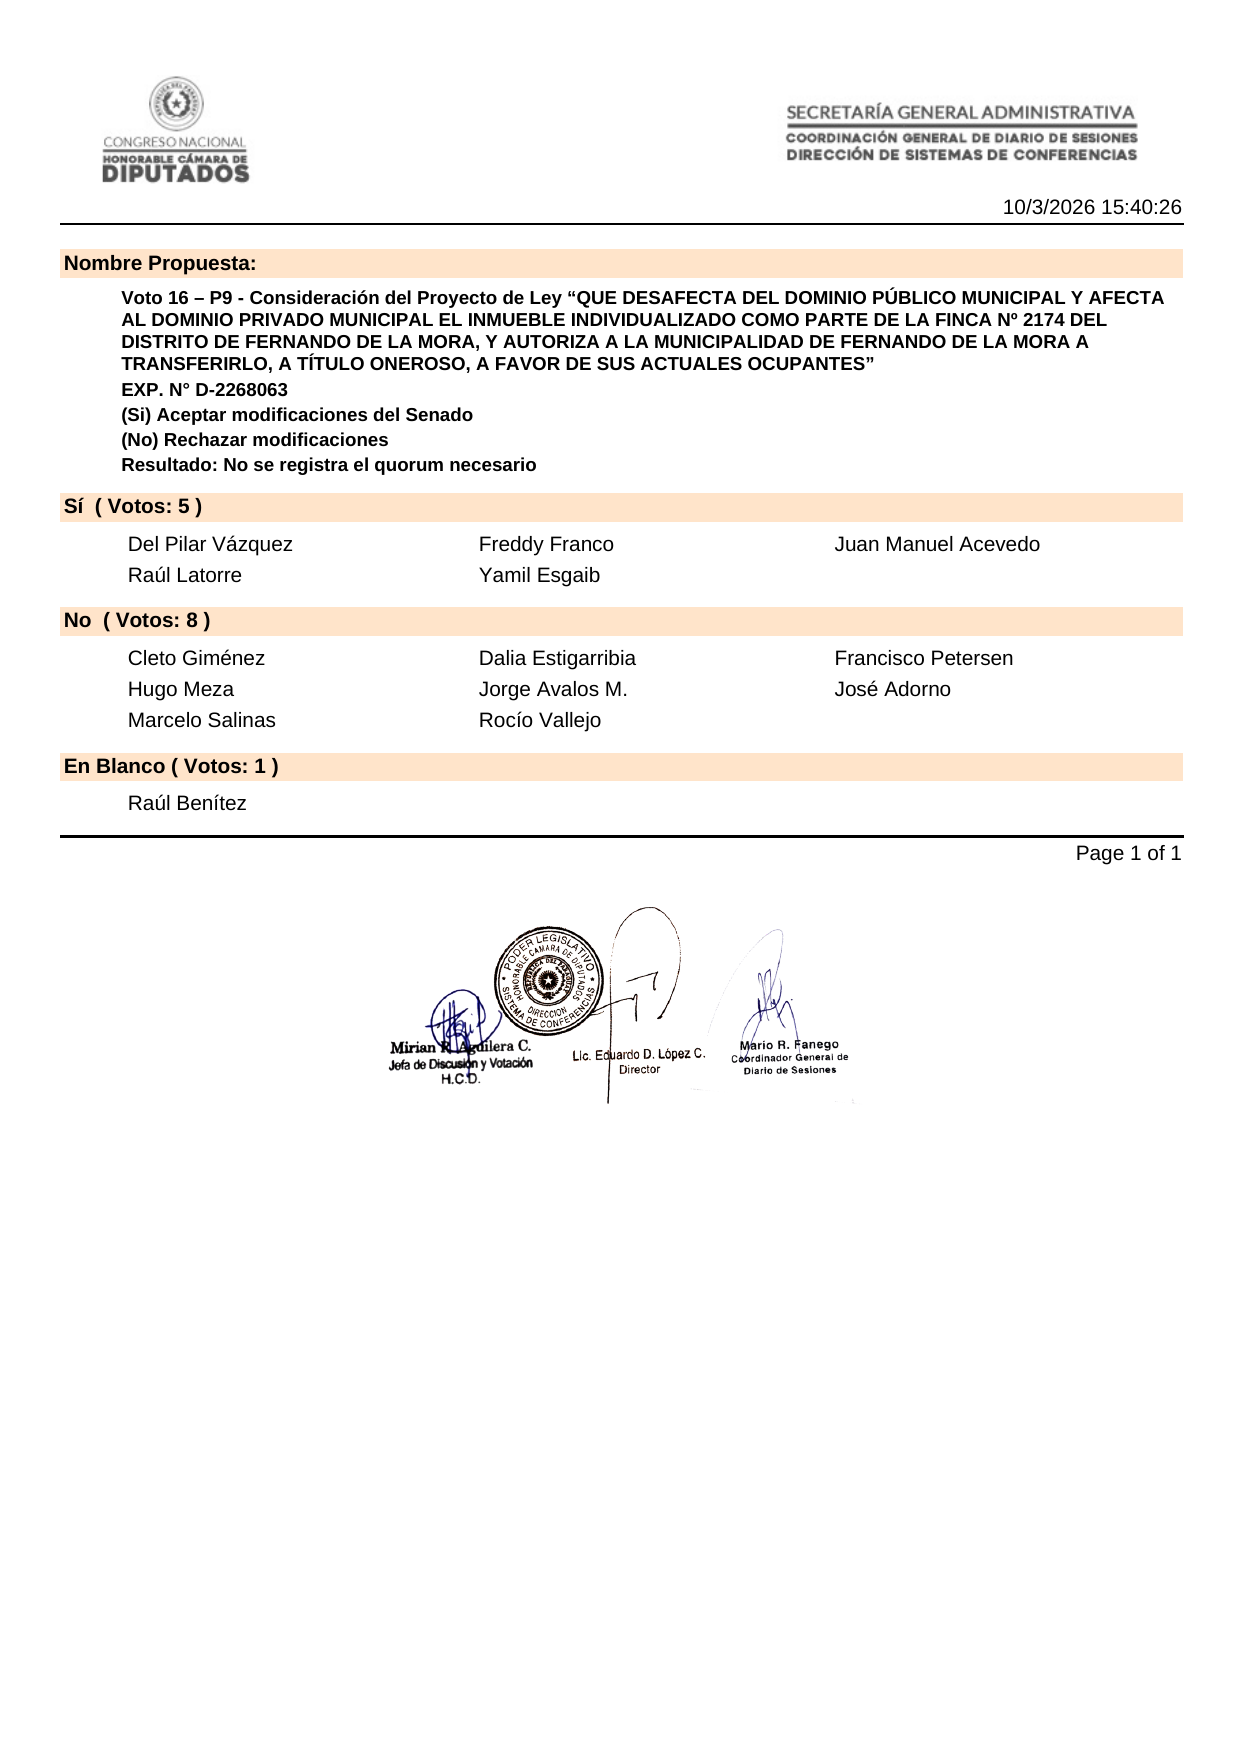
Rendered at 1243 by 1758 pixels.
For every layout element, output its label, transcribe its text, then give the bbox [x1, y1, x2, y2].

table_cell [1184, 818, 1189, 835]
table_cell [118, 476, 1178, 493]
table_cell Marcelo Salinas [125, 707, 462, 736]
table_cell [1184, 753, 1189, 781]
table_cell [60, 530, 124, 607]
table_header [1184, 189, 1189, 223]
table_cell Rocío Vallejo [476, 707, 815, 736]
table_cell [60, 278, 1183, 283]
table_cell [831, 559, 1168, 607]
table_cell Dalia Estigarribia [476, 644, 815, 673]
table_cell [1184, 781, 1189, 790]
table_cell [1168, 644, 1183, 753]
table_cell Voto 16 – P9 - Consideración del Proyecto de Ley “QUE DESAFECTA DEL DOMINIO PÚBLICO MUNICIPAL Y AFECTA AL DOMINIO PRIVADO MUNICIPAL EL INMUEBLE INDIVIDUALIZADO COMO PARTE DE LA FINCA Nº 2174 DEL DISTRITO DE FERNANDO DE LA MORA, Y AUTORIZA A LA MUNICIPALIDAD DE FERNANDO DE LA MORA A TRANSFERIRLO, A TÍTULO ONEROSO, A FAVOR DE SUS ACTUALES OCUPANTES” EXP. N° D-2268063 (Si) Aceptar modificaciones del Senado (No) Rechazar modificaciones Resultado: No se registra el quorum necesario [118, 284, 1178, 476]
table_cell Hugo Meza [125, 676, 462, 704]
table_cell [1184, 790, 1189, 818]
table_cell [1184, 493, 1189, 522]
table_cell [1184, 636, 1189, 644]
table_cell Yamil Esgaib [476, 562, 815, 590]
table_cell [1184, 840, 1189, 874]
table_cell [476, 590, 815, 607]
table_cell [1184, 522, 1189, 530]
table_cell [831, 704, 1168, 753]
table_cell [476, 736, 815, 753]
table_cell [60, 228, 1183, 249]
table_cell [1184, 590, 1189, 607]
table_cell Page 1 of 1 [827, 840, 1183, 874]
table_cell [462, 790, 1183, 835]
table_cell [1184, 530, 1189, 559]
table_cell Francisco Petersen [831, 644, 1168, 673]
table_cell [60, 840, 827, 874]
table_cell José Adorno [831, 676, 1168, 704]
table_cell [125, 818, 462, 835]
table_cell [1184, 228, 1189, 249]
table_cell [1184, 644, 1189, 673]
table_cell Nombre Propuesta: [60, 249, 1183, 278]
table_cell [60, 636, 1183, 644]
table_cell [1178, 284, 1189, 493]
table_header 10/3/2026 15:40:26 [649, 189, 1183, 223]
table_cell [60, 790, 124, 835]
table_cell Raúl Benítez [125, 790, 462, 818]
table_cell [815, 530, 831, 607]
table_cell [60, 644, 124, 753]
table_header [60, 189, 649, 223]
table_cell [815, 644, 831, 753]
table_cell Sí ( Votos: 5 ) [60, 493, 1183, 522]
table_cell [60, 284, 118, 493]
table_cell Jorge Avalos M. [476, 676, 815, 704]
table_cell Raúl Latorre [125, 562, 462, 590]
table_cell Freddy Franco [476, 530, 815, 559]
table_cell [462, 644, 476, 753]
table_cell [1184, 736, 1189, 753]
table_cell [1184, 707, 1189, 736]
table_cell Cleto Giménez [125, 644, 462, 673]
table_cell [1184, 607, 1189, 636]
table_cell [60, 522, 1183, 530]
table_cell Del Pilar Vázquez [125, 530, 462, 559]
table_cell [1184, 676, 1189, 704]
table_cell Juan Manuel Acevedo [831, 530, 1168, 559]
table_cell [1168, 530, 1183, 607]
table_cell [462, 530, 476, 607]
table_cell [1184, 562, 1189, 590]
table_cell [125, 736, 462, 753]
table_cell En Blanco ( Votos: 1 ) [60, 753, 1183, 781]
table_cell [60, 781, 1183, 790]
table_cell [1184, 249, 1189, 278]
table_cell [125, 590, 462, 607]
table_cell No ( Votos: 8 ) [60, 607, 1183, 636]
